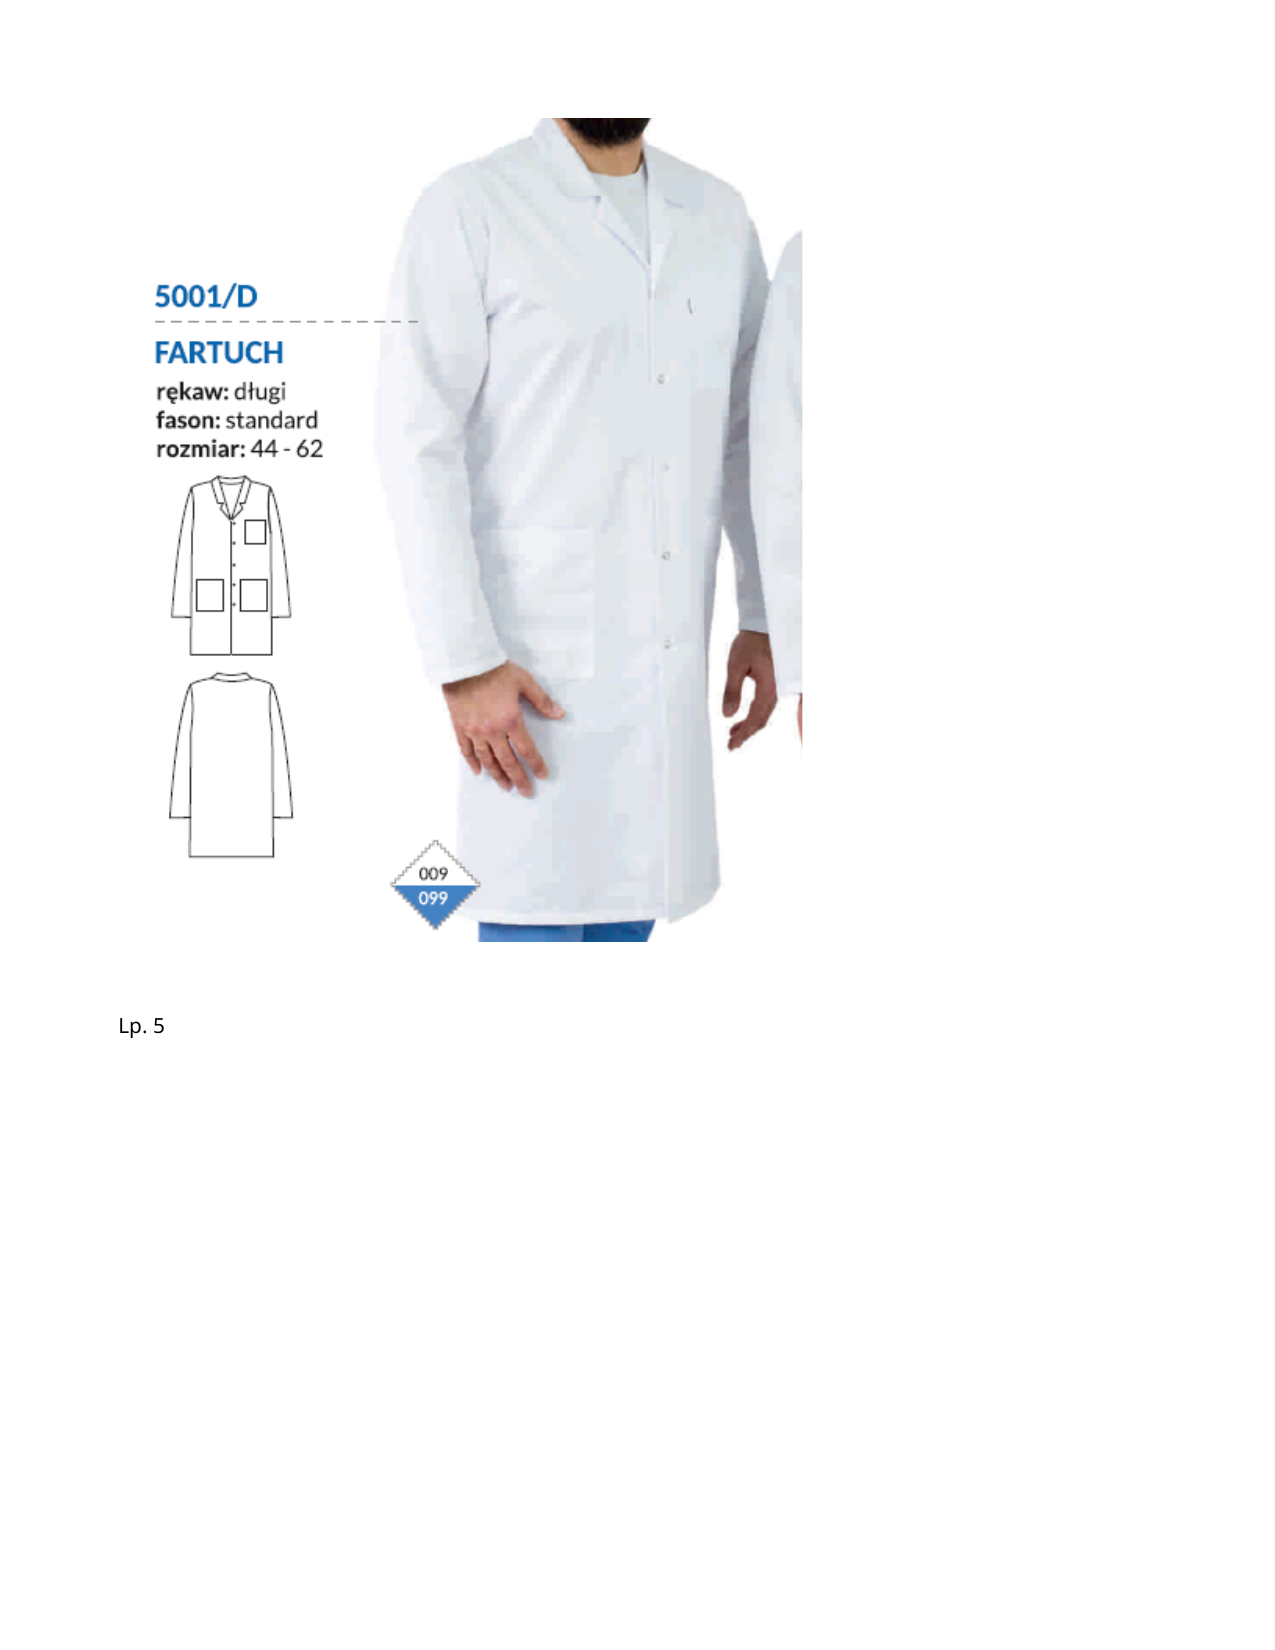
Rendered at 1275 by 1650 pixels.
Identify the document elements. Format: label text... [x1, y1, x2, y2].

text Lp. 5 [118, 1011, 1157, 1039]
picture [118, 118, 803, 942]
